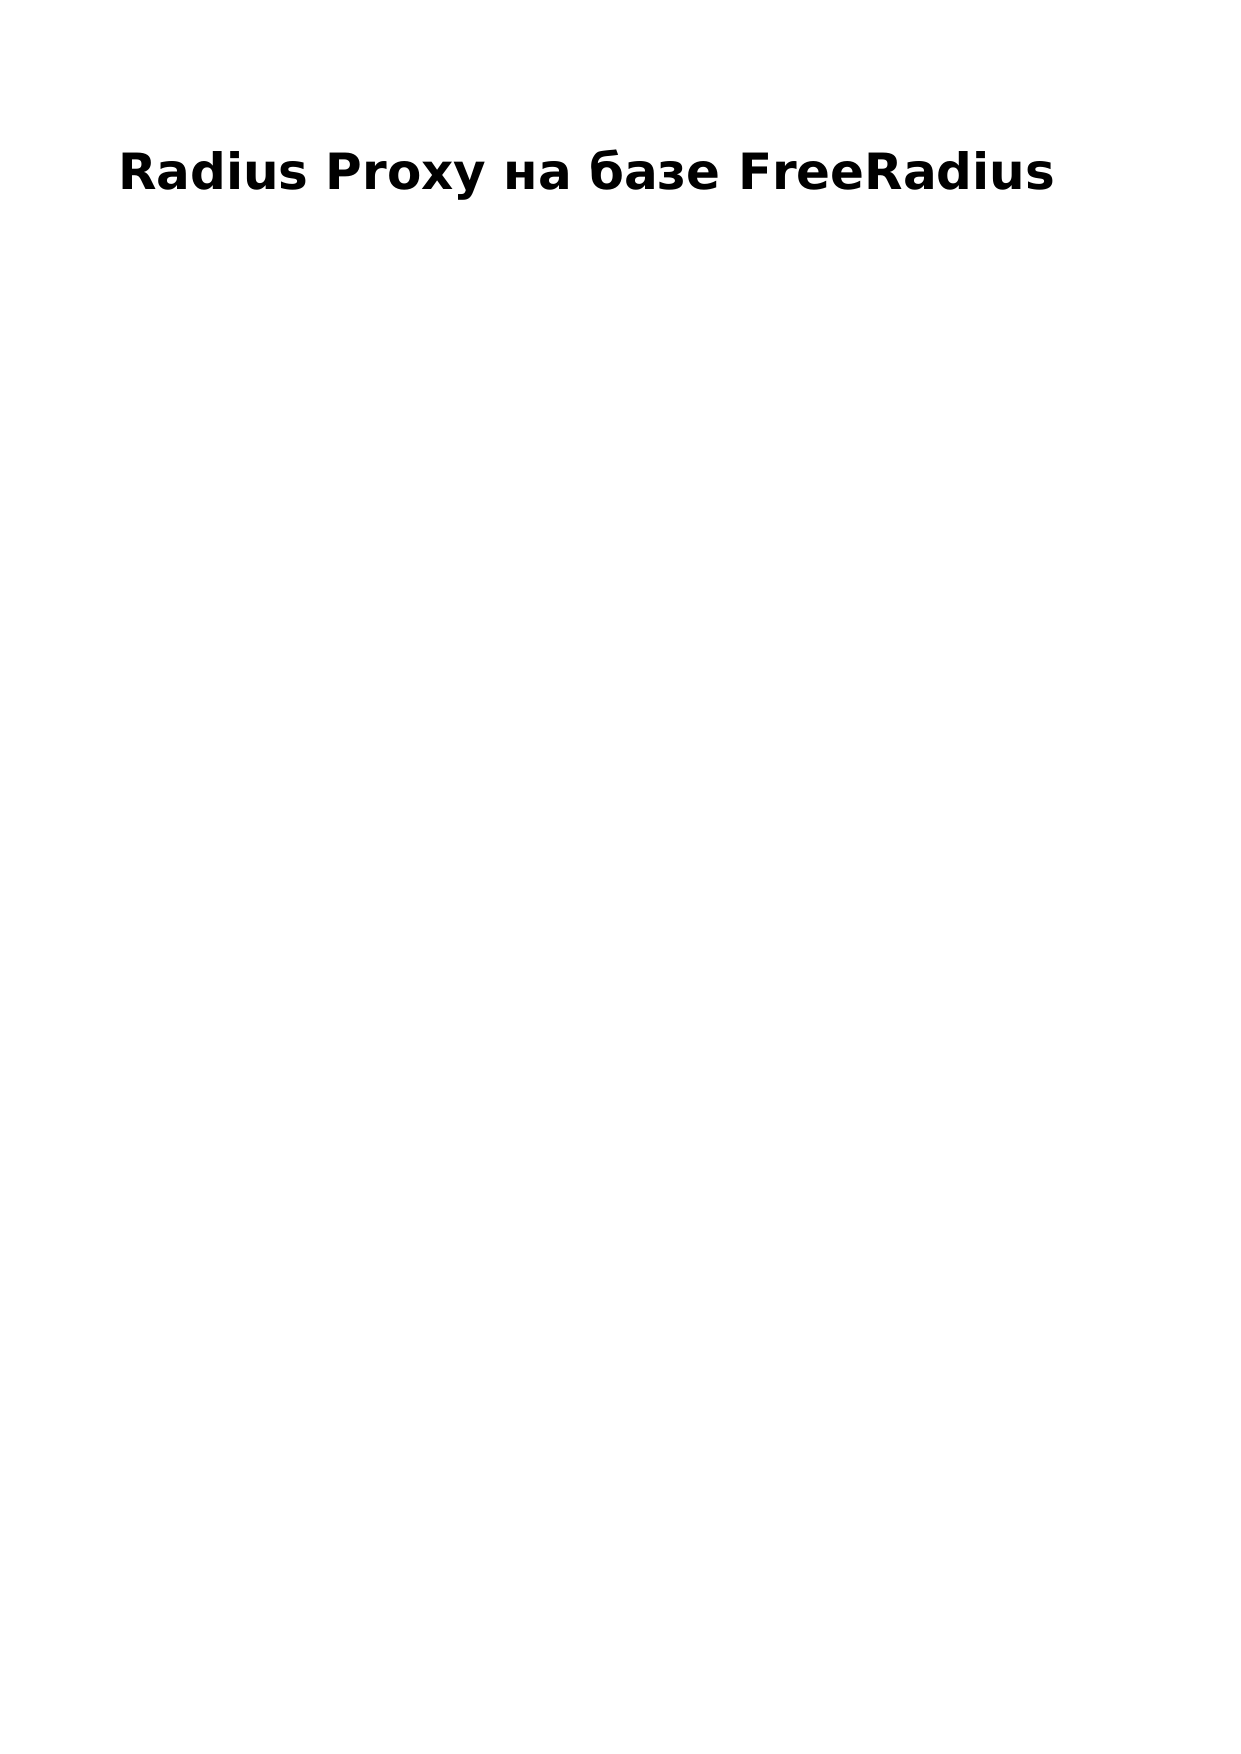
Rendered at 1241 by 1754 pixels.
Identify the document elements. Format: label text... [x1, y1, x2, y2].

subtitle Radius Proxy на базе FreeRadius [118, 143, 1122, 201]
